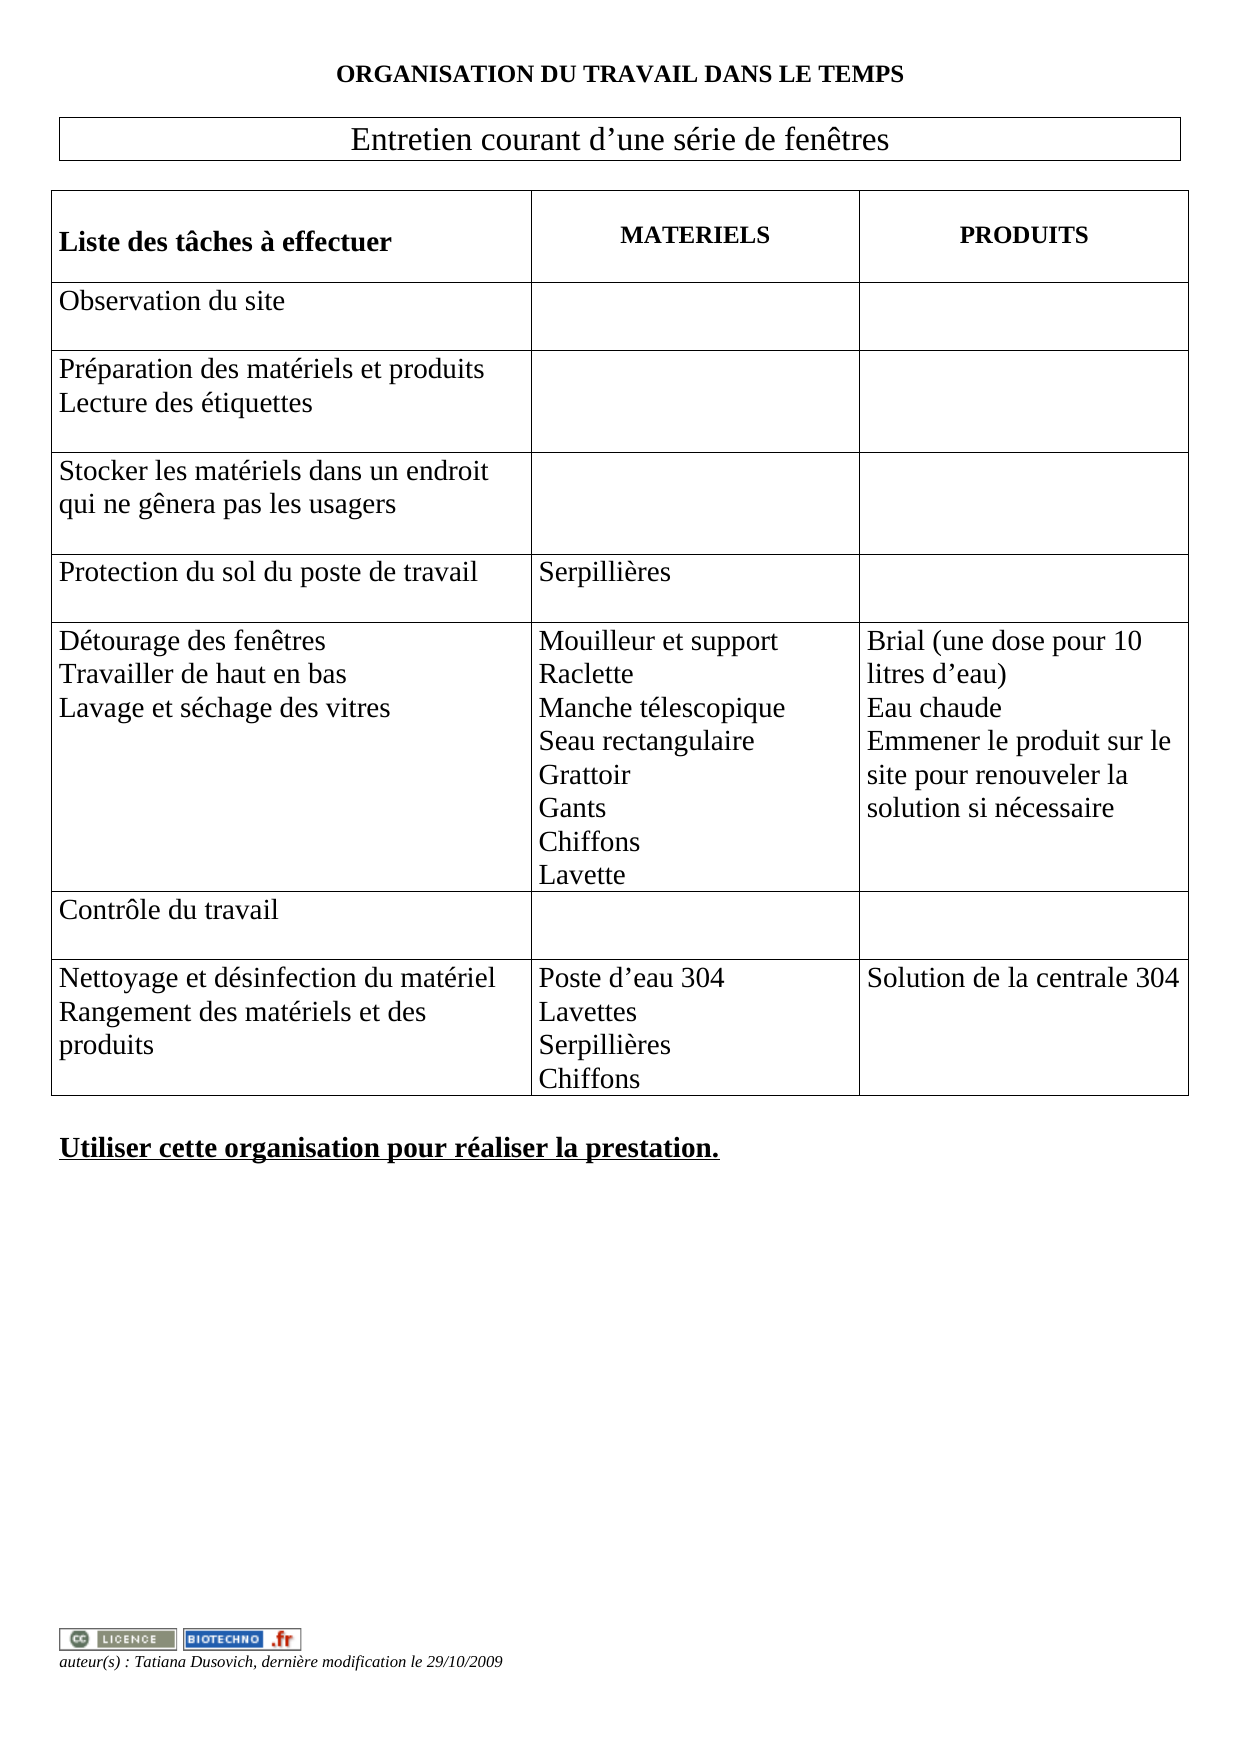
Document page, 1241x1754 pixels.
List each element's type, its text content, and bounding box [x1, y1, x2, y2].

picture [59, 1628, 178, 1651]
table_cell Contrôle du travail [52, 892, 531, 959]
table_header MATERIELS [532, 191, 859, 282]
table_cell Protection du sol du poste de travail [52, 555, 531, 622]
title Utiliser cette organisation pour réaliser la prestation. [59, 1130, 1181, 1163]
table_header Liste des tâches à effectuer [52, 191, 531, 282]
table_cell [532, 283, 859, 350]
table_header PRODUITS [860, 191, 1188, 282]
table_cell Solution de la centrale 304 [860, 960, 1188, 1094]
table_cell Nettoyage et désinfection du matériel Rangement des matériels et des produits [52, 960, 531, 1094]
picture [183, 1628, 302, 1651]
table_cell [860, 283, 1188, 350]
table_cell [860, 892, 1188, 959]
table_cell Mouilleur et support Raclette Manche télescopique Seau rectangulaire Grattoir Gants Chiffons Lavette [532, 623, 859, 891]
table_cell [532, 453, 859, 553]
table_cell [860, 351, 1188, 452]
table_cell [532, 351, 859, 452]
table_cell Brial (une dose pour 10 litres d’eau) Eau chaude Emmener le produit sur le site pour renouveler la solution si nécessaire [860, 623, 1188, 891]
table_cell [532, 892, 859, 959]
table_cell Détourage des fenêtres Travailler de haut en bas Lavage et séchage des vitres [52, 623, 531, 891]
table_cell Observation du site [52, 283, 531, 350]
table_cell Poste d’eau 304 Lavettes Serpillières Chiffons [532, 960, 859, 1094]
text ORGANISATION DU TRAVAIL DANS LE TEMPS [59, 59, 1181, 88]
text Entretien courant d’une série de fenêtres [60, 118, 1180, 160]
table_cell Stocker les matériels dans un endroit qui ne gênera pas les usagers [52, 453, 531, 553]
table_cell Serpillières [532, 555, 859, 622]
table_cell Préparation des matériels et produits Lecture des étiquettes [52, 351, 531, 452]
table_cell [860, 453, 1188, 553]
table_cell [860, 555, 1188, 622]
